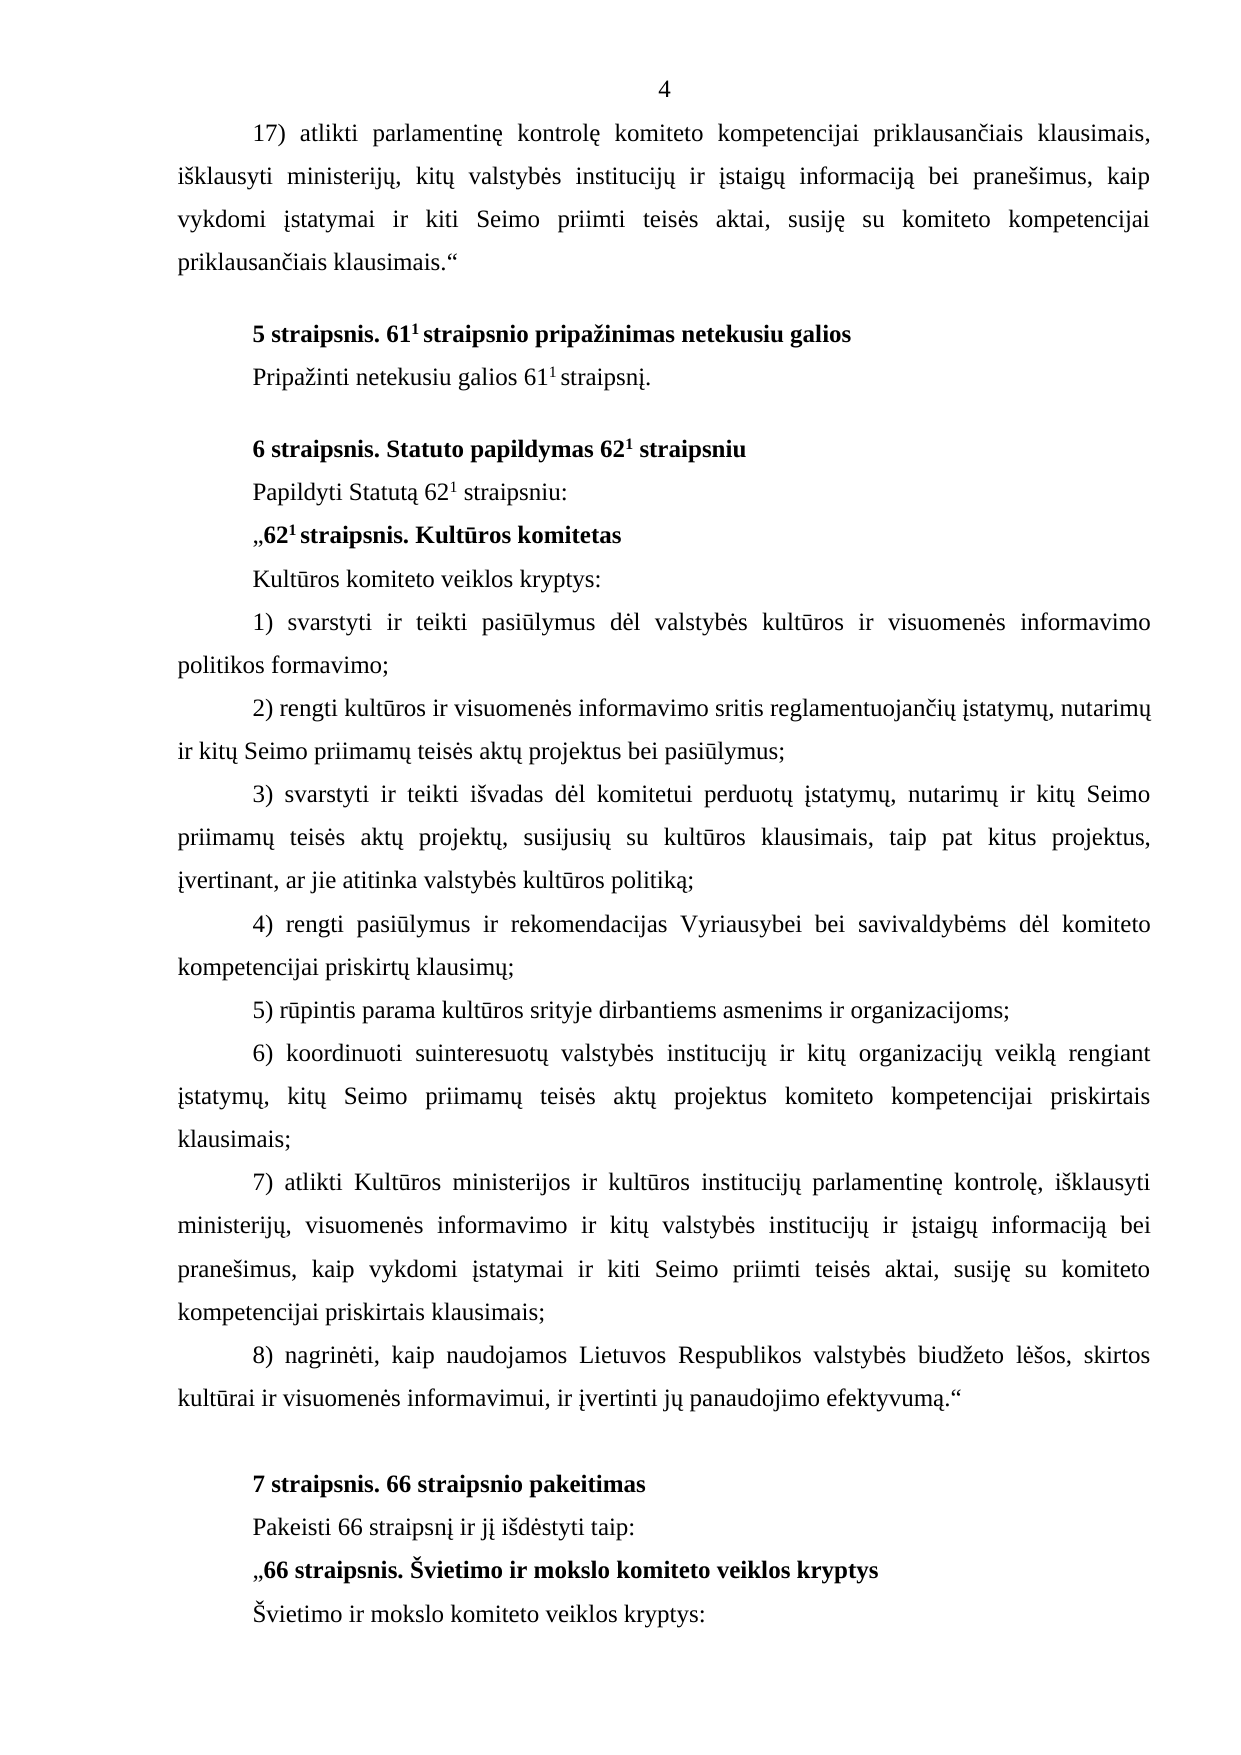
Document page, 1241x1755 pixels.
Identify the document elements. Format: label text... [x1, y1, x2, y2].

text 5) rūpintis parama kultūros srityje dirbantiems asmenims ir organizacijoms; [177, 995, 1152, 1024]
text „66 straipsnis. Švietimo ir mokslo komiteto veiklos kryptys [177, 1556, 1152, 1584]
text Pripažinti netekusiu galios 611 straipsnį. [177, 362, 1152, 391]
text 1) svarstyti ir teikti pasiūlymus dėl valstybės kultūros ir visuomenės informavimo politikos formavimo; [177, 607, 1152, 679]
text 4) rengti pasiūlymus ir rekomendacijas Vyriausybei bei savivaldybėms dėl komiteto kompetencijai priskirtų klausimų; [177, 909, 1152, 981]
text Kultūros komiteto veiklos kryptys: [177, 564, 1152, 592]
text 2) rengti kultūros ir visuomenės informavimo sritis reglamentuojančių įstatymų, nutarimų ir kitų Seimo priimamų teisės aktų projektus bei pasiūlymus; [177, 693, 1152, 765]
text 17) atlikti parlamentinę kontrolę komiteto kompetencijai priklausančiais klausimais, išklausyti ministerijų, kitų valstybės institucijų ir įstaigų informaciją bei pranešimus, kaip vykdomi įstatymai ir kiti Seimo priimti teisės aktai, susiję su komiteto kompetencijai priklausančiais klausimais.“ [177, 118, 1152, 276]
text 3) svarstyti ir teikti išvadas dėl komitetui perduotų įstatymų, nutarimų ir kitų Seimo priimamų teisės aktų projektų, susijusių su kultūros klausimais, taip pat kitus projektus, įvertinant, ar jie atitinka valstybės kultūros politiką; [177, 779, 1152, 894]
text 5 straipsnis. 611 straipsnio pripažinimas netekusiu galios [177, 319, 1152, 348]
text 6) koordinuoti suinteresuotų valstybės institucijų ir kitų organizacijų veiklą rengiant įstatymų, kitų Seimo priimamų teisės aktų projektus komiteto kompetencijai priskirtais klausimais; [177, 1038, 1152, 1153]
text 8) nagrinėti, kaip naudojamos Lietuvos Respublikos valstybės biudžeto lėšos, skirtos kultūrai ir visuomenės informavimui, ir įvertinti jų panaudojimo efektyvumą.“ [177, 1340, 1152, 1412]
text 6 straipsnis. Statuto papildymas 621 straipsniu [177, 434, 1152, 463]
text Papildyti Statutą 621 straipsniu: [177, 477, 1152, 506]
text „621 straipsnis. Kultūros komitetas [177, 521, 1152, 549]
text Švietimo ir mokslo komiteto veiklos kryptys: [177, 1599, 1152, 1627]
text Pakeisti 66 straipsnį ir jį išdėstyti taip: [177, 1512, 1152, 1541]
text 7 straipsnis. 66 straipsnio pakeitimas [177, 1469, 1152, 1498]
text 7) atlikti Kultūros ministerijos ir kultūros institucijų parlamentinę kontrolę, išklausyti ministerijų, visuomenės informavimo ir kitų valstybės institucijų ir įstaigų informaciją bei pranešimus, kaip vykdomi įstatymai ir kiti Seimo priimti teisės aktai, susiję su komiteto kompetencijai priskirtais klausimais; [177, 1167, 1152, 1326]
